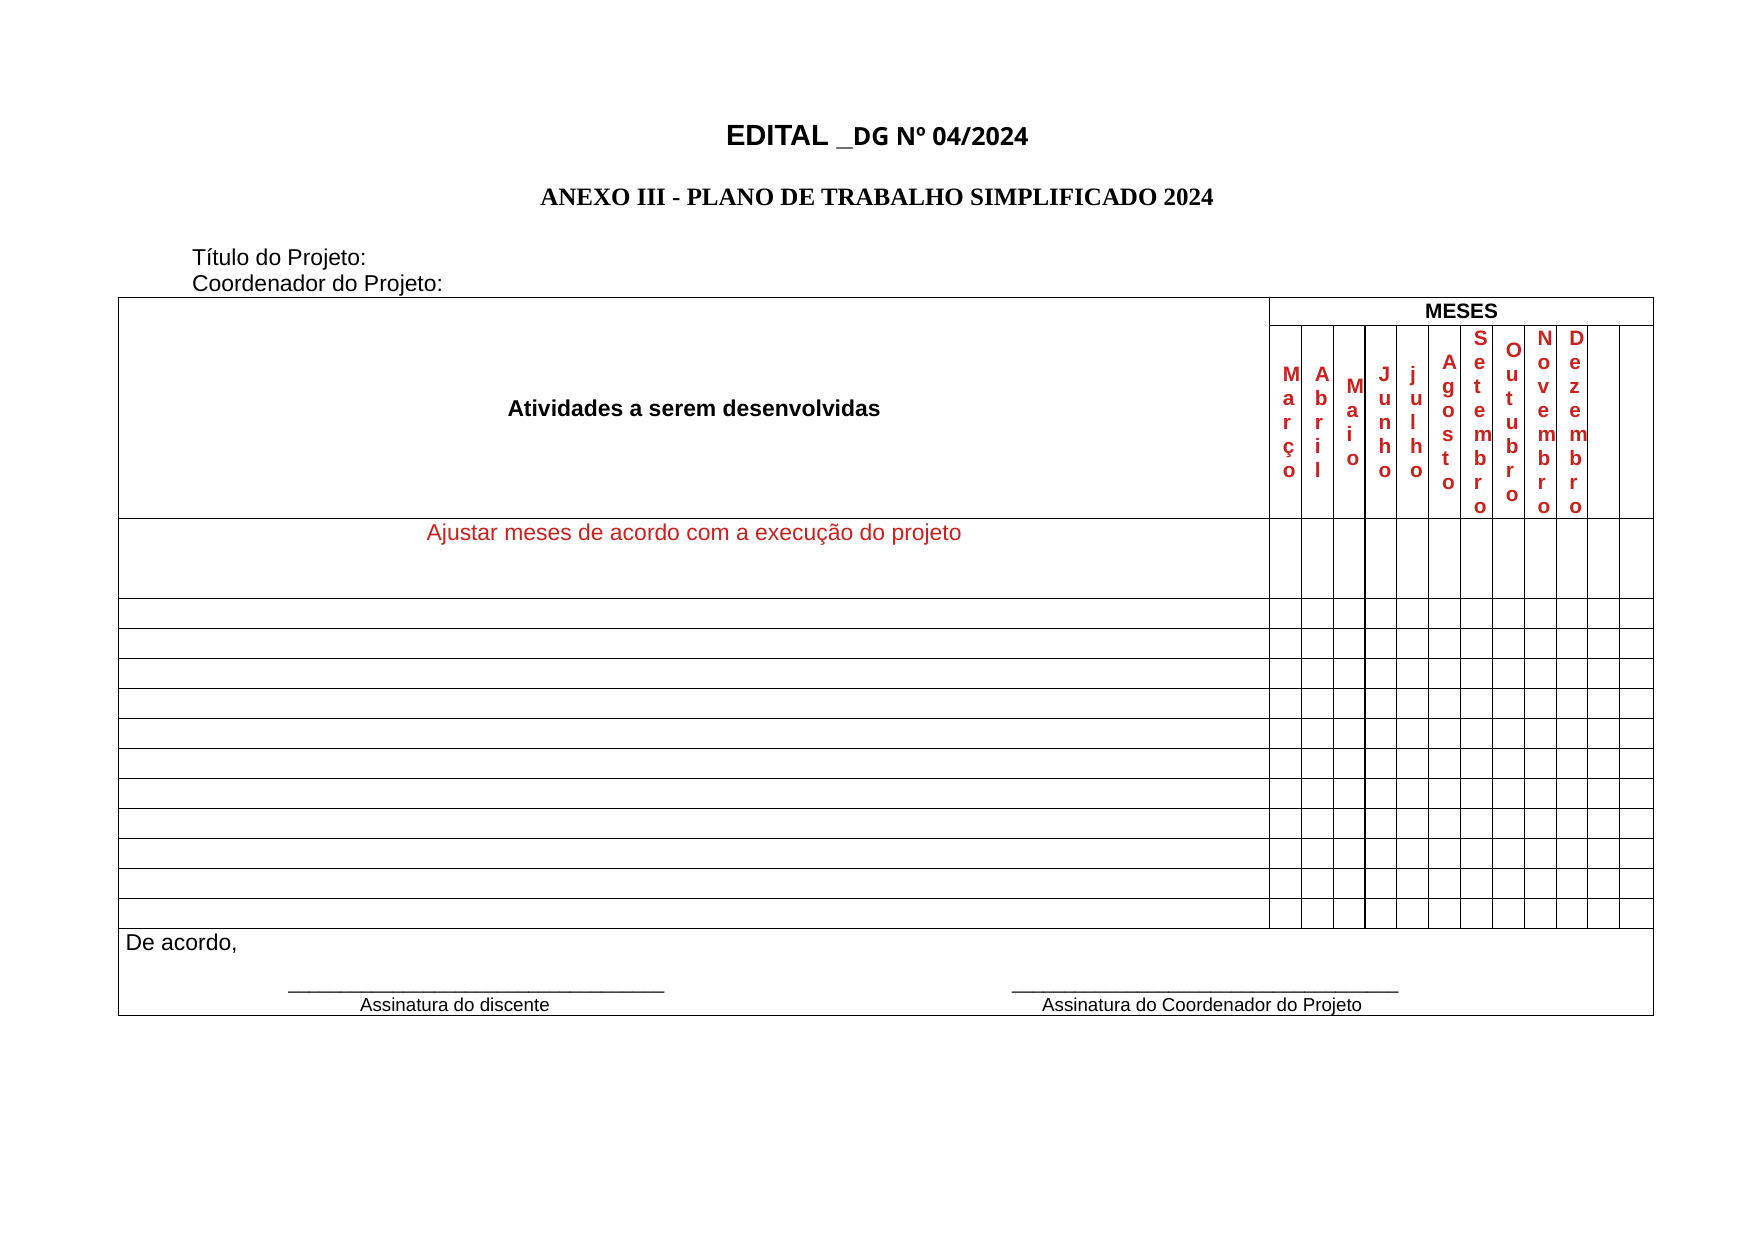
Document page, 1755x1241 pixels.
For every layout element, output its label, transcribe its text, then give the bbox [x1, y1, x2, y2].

table_cell [1557, 809, 1587, 838]
table_cell Novembro [1525, 326, 1556, 518]
table_cell [1270, 809, 1301, 838]
table_cell [1429, 519, 1460, 598]
table_cell [1493, 519, 1524, 598]
text Coordenador do Projeto: [192, 270, 1636, 297]
table_cell [1429, 839, 1460, 868]
table_cell [119, 779, 1269, 808]
table_cell [1397, 659, 1428, 688]
table_cell [1588, 519, 1619, 598]
table_cell [1461, 599, 1492, 628]
table_cell [1620, 839, 1653, 868]
table_cell [1525, 809, 1556, 838]
table_cell [1429, 779, 1460, 808]
table_cell [1493, 899, 1524, 928]
table_cell [1620, 599, 1653, 628]
text Título do Projeto: [192, 244, 1636, 270]
table_cell [1334, 629, 1364, 658]
table_cell [119, 809, 1269, 838]
table_cell [1270, 629, 1301, 658]
table_cell [1270, 749, 1301, 778]
table_cell [1397, 599, 1428, 628]
table_cell [1334, 719, 1364, 748]
table_cell [1429, 689, 1460, 718]
table_cell [1620, 899, 1653, 928]
table_cell [1588, 779, 1619, 808]
table_cell [1302, 719, 1333, 748]
table_cell [1461, 659, 1492, 688]
table_cell [1588, 869, 1619, 898]
table_cell [1557, 659, 1587, 688]
table_cell [1334, 839, 1364, 868]
table_cell [1557, 519, 1587, 598]
table_cell [1461, 719, 1492, 748]
table_cell [1302, 519, 1333, 598]
table_cell [1557, 779, 1587, 808]
table_cell [119, 899, 1269, 928]
table_cell [1461, 689, 1492, 718]
table_cell [1461, 869, 1492, 898]
table_cell [1525, 749, 1556, 778]
table_cell [1366, 749, 1396, 778]
table_cell [1429, 719, 1460, 748]
table_cell [1334, 809, 1364, 838]
table_cell Setembro [1461, 326, 1492, 518]
table_cell [1397, 749, 1428, 778]
table_cell [1620, 749, 1653, 778]
table_cell [1493, 779, 1524, 808]
table_cell [1270, 839, 1301, 868]
table_cell [1493, 629, 1524, 658]
table_cell [1334, 689, 1364, 718]
table_cell [1557, 599, 1587, 628]
table_cell [1366, 689, 1396, 718]
table_cell [1302, 779, 1333, 808]
table_cell [1366, 869, 1396, 898]
table_cell [1366, 899, 1396, 928]
table_cell [1493, 749, 1524, 778]
table_cell [1366, 629, 1396, 658]
table_cell [1525, 599, 1556, 628]
table_cell [1588, 629, 1619, 658]
table_cell [1461, 629, 1492, 658]
table_cell [1302, 749, 1333, 778]
table_cell Ajustar meses de acordo com a execução do projeto [119, 519, 1269, 598]
table_cell [1302, 839, 1333, 868]
table_cell [119, 719, 1269, 748]
table_cell [1557, 839, 1587, 868]
table_cell [1588, 599, 1619, 628]
table_cell [1397, 779, 1428, 808]
table_cell [1620, 809, 1653, 838]
table_cell [1334, 659, 1364, 688]
table_cell [1334, 519, 1364, 598]
table_cell [1620, 869, 1653, 898]
table_cell [1334, 779, 1364, 808]
table_cell Dezembro [1557, 326, 1587, 518]
table_cell [1366, 599, 1396, 628]
table_cell [119, 599, 1269, 628]
table_cell [1620, 519, 1653, 598]
table_cell [1588, 659, 1619, 688]
table_cell [1525, 869, 1556, 898]
table_cell [1334, 899, 1364, 928]
table_cell [1366, 659, 1396, 688]
table_cell [1397, 689, 1428, 718]
table_cell [1397, 629, 1428, 658]
table_cell [1302, 869, 1333, 898]
table_cell [1302, 629, 1333, 658]
table_cell [1302, 659, 1333, 688]
table_cell [1397, 519, 1428, 598]
text EDITAL _DG Nº 04/2024 [118, 118, 1636, 153]
text ANEXO III - PLANO DE TRABALHO SIMPLIFICADO 2024 [118, 182, 1636, 210]
table_cell [1525, 519, 1556, 598]
table_cell [1525, 779, 1556, 808]
table_cell [1334, 749, 1364, 778]
table_cell [1270, 779, 1301, 808]
table_cell [1461, 809, 1492, 838]
table_header MESES [1270, 298, 1653, 325]
table_cell [1270, 689, 1301, 718]
table_cell [1525, 629, 1556, 658]
table_cell [1493, 689, 1524, 718]
table_cell [1397, 869, 1428, 898]
table_cell [1461, 899, 1492, 928]
table_cell [1620, 659, 1653, 688]
table_cell [1366, 839, 1396, 868]
table_cell [1270, 519, 1301, 598]
table_cell [1366, 779, 1396, 808]
table_cell ____________________________________ _____________________________________ Assinatura do discente Assinatura do Coordenador do Projeto [269, 929, 1653, 1015]
table_cell [1493, 869, 1524, 898]
table_cell [1525, 689, 1556, 718]
table_cell [1270, 899, 1301, 928]
table_cell [1461, 839, 1492, 868]
table_cell [1302, 809, 1333, 838]
table_cell [1429, 869, 1460, 898]
table_cell [1525, 899, 1556, 928]
table_cell [1429, 809, 1460, 838]
table_cell [1366, 809, 1396, 838]
table_cell [1397, 899, 1428, 928]
table_cell [1493, 839, 1524, 868]
table_cell [1620, 719, 1653, 748]
table_cell [1302, 689, 1333, 718]
table_header Atividades a serem desenvolvidas [119, 298, 1269, 518]
table_cell [1588, 749, 1619, 778]
table_cell [1557, 749, 1587, 778]
table_cell [1270, 599, 1301, 628]
table_cell [1461, 779, 1492, 808]
table_cell [1493, 659, 1524, 688]
table_cell [1557, 629, 1587, 658]
table_cell [1493, 719, 1524, 748]
table_cell [1557, 719, 1587, 748]
table_cell Junho [1366, 326, 1396, 518]
table_cell [1620, 326, 1653, 518]
table_cell [119, 749, 1269, 778]
table_cell [1397, 719, 1428, 748]
table_cell [119, 839, 1269, 868]
table_cell [119, 659, 1269, 688]
table_cell [1270, 719, 1301, 748]
table_cell [1525, 719, 1556, 748]
table_cell [1429, 899, 1460, 928]
table_cell [1334, 599, 1364, 628]
table_cell [1334, 869, 1364, 898]
table_cell [1525, 659, 1556, 688]
table_cell [1493, 809, 1524, 838]
table_cell [1620, 689, 1653, 718]
table_cell [1270, 869, 1301, 898]
table_cell Agosto [1429, 326, 1460, 518]
table_cell Março [1270, 326, 1301, 518]
table_cell [1302, 899, 1333, 928]
table_cell [1588, 689, 1619, 718]
table_cell [119, 869, 1269, 898]
table_cell [1588, 326, 1619, 518]
table_cell Outubro [1493, 326, 1524, 518]
table_cell [1397, 809, 1428, 838]
table_cell [1588, 899, 1619, 928]
table_cell [1429, 629, 1460, 658]
table_cell [1429, 659, 1460, 688]
table_cell [1493, 599, 1524, 628]
table_cell [1461, 749, 1492, 778]
table_cell julho [1397, 326, 1428, 518]
table_cell [1429, 599, 1460, 628]
table_cell Abril [1302, 326, 1333, 518]
table_cell [1302, 599, 1333, 628]
table_cell [1429, 749, 1460, 778]
table_cell [1588, 809, 1619, 838]
table_cell [1557, 899, 1587, 928]
table_cell [1620, 779, 1653, 808]
table_cell De acordo, [119, 929, 269, 1015]
table_cell [119, 689, 1269, 718]
table_cell [1588, 719, 1619, 748]
table_cell [1557, 869, 1587, 898]
table_cell [1397, 839, 1428, 868]
table_cell [1620, 629, 1653, 658]
table_cell [1557, 689, 1587, 718]
table_cell [1525, 839, 1556, 868]
table_cell Maio [1334, 326, 1364, 518]
table_cell [1588, 839, 1619, 868]
table_cell [1366, 519, 1396, 598]
table_cell [1461, 519, 1492, 598]
table_cell [1366, 719, 1396, 748]
table_cell [119, 629, 1269, 658]
table_cell [1270, 659, 1301, 688]
